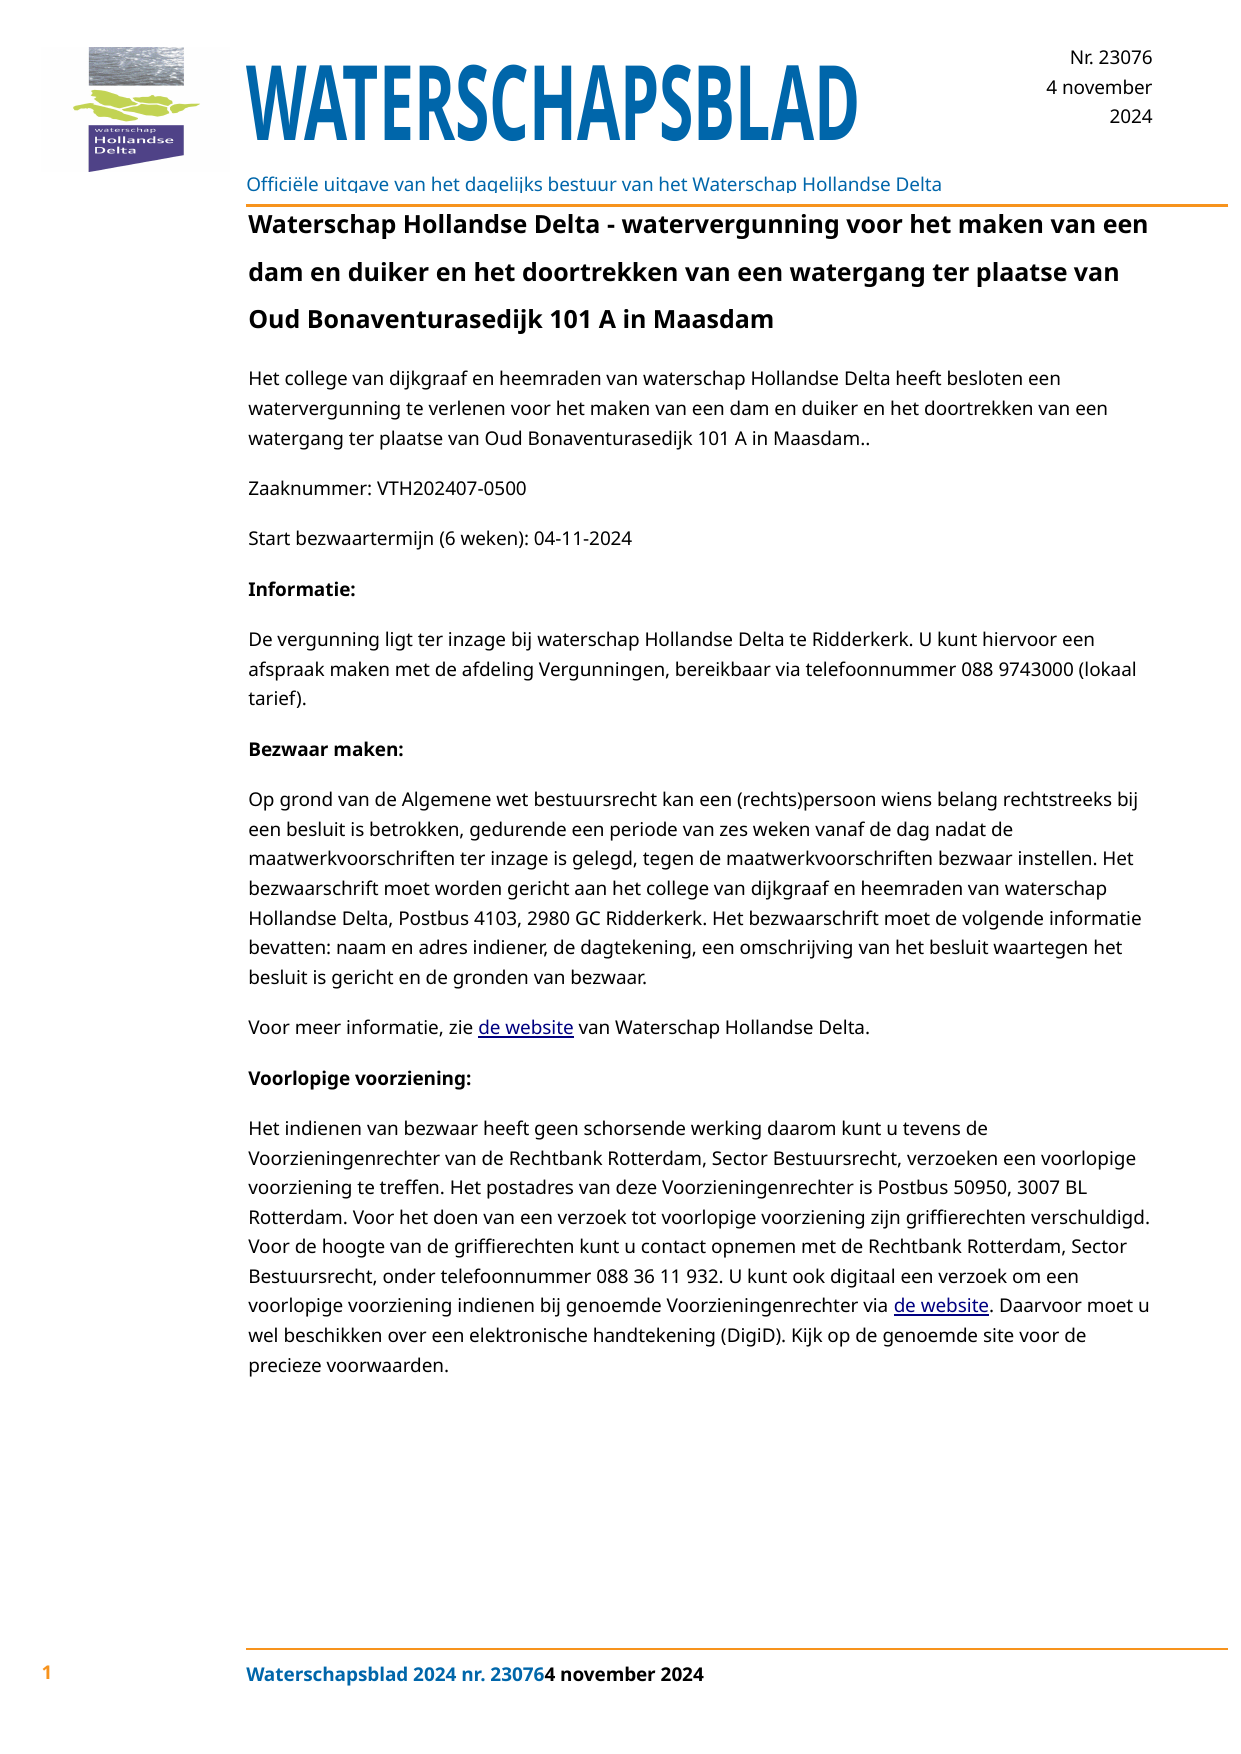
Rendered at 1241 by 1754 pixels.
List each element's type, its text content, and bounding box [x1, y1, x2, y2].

text Start bezwaartermijn (6 weken): 04-11-2024 [248, 526, 1152, 551]
picture [41, 47, 231, 172]
text Waterschap Hollandse Delta - watervergunning voor het maken van een dam en duiker en het doortrekken van een watergang ter plaatse van Oud Bonaventurasedijk 101 A in Maasdam [248, 207, 1152, 336]
text Het college van dijkgraaf en heemraden van waterschap Hollandse Delta heeft besloten een watervergunning te verlenen voor het maken van een dam en duiker en het doortrekken van een watergang ter plaatse van Oud Bonaventurasedijk 101 A in Maasdam.. [248, 366, 1152, 450]
text Op grond van de Algemene wet bestuursrecht kan een (rechts)persoon wiens belang rechtstreeks bij een besluit is betrokken, gedurende een periode van zes weken vanaf de dag nadat de maatwerkvoorschriften ter inzage is gelegd, tegen de maatwerkvoorschriften bezwaar instellen. Het bezwaarschrift moet worden gericht aan het college van dijkgraaf en heemraden van waterschap Hollandse Delta, Postbus 4103, 2980 GC Ridderkerk. Het bezwaarschrift moet de volgende informatie bevatten: naam en adres indiener, de dagtekening, een omschrijving van het besluit waartegen het besluit is gericht en de gronden van bezwaar. [248, 786, 1152, 989]
text Bezwaar maken: [248, 736, 1152, 762]
text Voor meer informatie, zie de website van Waterschap Hollandse Delta. [248, 1014, 1152, 1040]
text De vergunning ligt ter inzage bij waterschap Hollandse Delta te Ridderkerk. U kunt hiervoor een afspraak maken met de afdeling Vergunningen, bereikbaar via telefoonnummer 088 9743000 (lokaal tarief). [248, 626, 1152, 711]
text Voorlopige voorziening: [248, 1065, 1152, 1090]
text Het indienen van bezwaar heeft geen schorsende werking daarom kunt u tevens de Voorzieningenrechter van de Rechtbank Rotterdam, Sector Bestuursrecht, verzoeken een voorlopige voorziening te treffen. Het postadres van deze Voorzieningenrechter is Postbus 50950, 3007 BL Rotterdam. Voor het doen van een verzoek tot voorlopige voorziening zijn griffierechten verschuldigd. Voor de hoogte van de griffierechten kunt u contact opnemen met de Rechtbank Rotterdam, Sector Bestuursrecht, onder telefoonnummer 088 36 11 932. U kunt ook digitaal een verzoek om een voorlopige voorziening indienen bij genoemde Voorzieningenrechter via de website. Daarvoor moet u wel beschikken over een elektronische handtekening (DigiD). Kijk op de genoemde site voor de precieze voorwaarden. [248, 1115, 1152, 1377]
text Zaaknummer: VTH202407-0500 [248, 475, 1152, 501]
text Informatie: [248, 576, 1152, 602]
